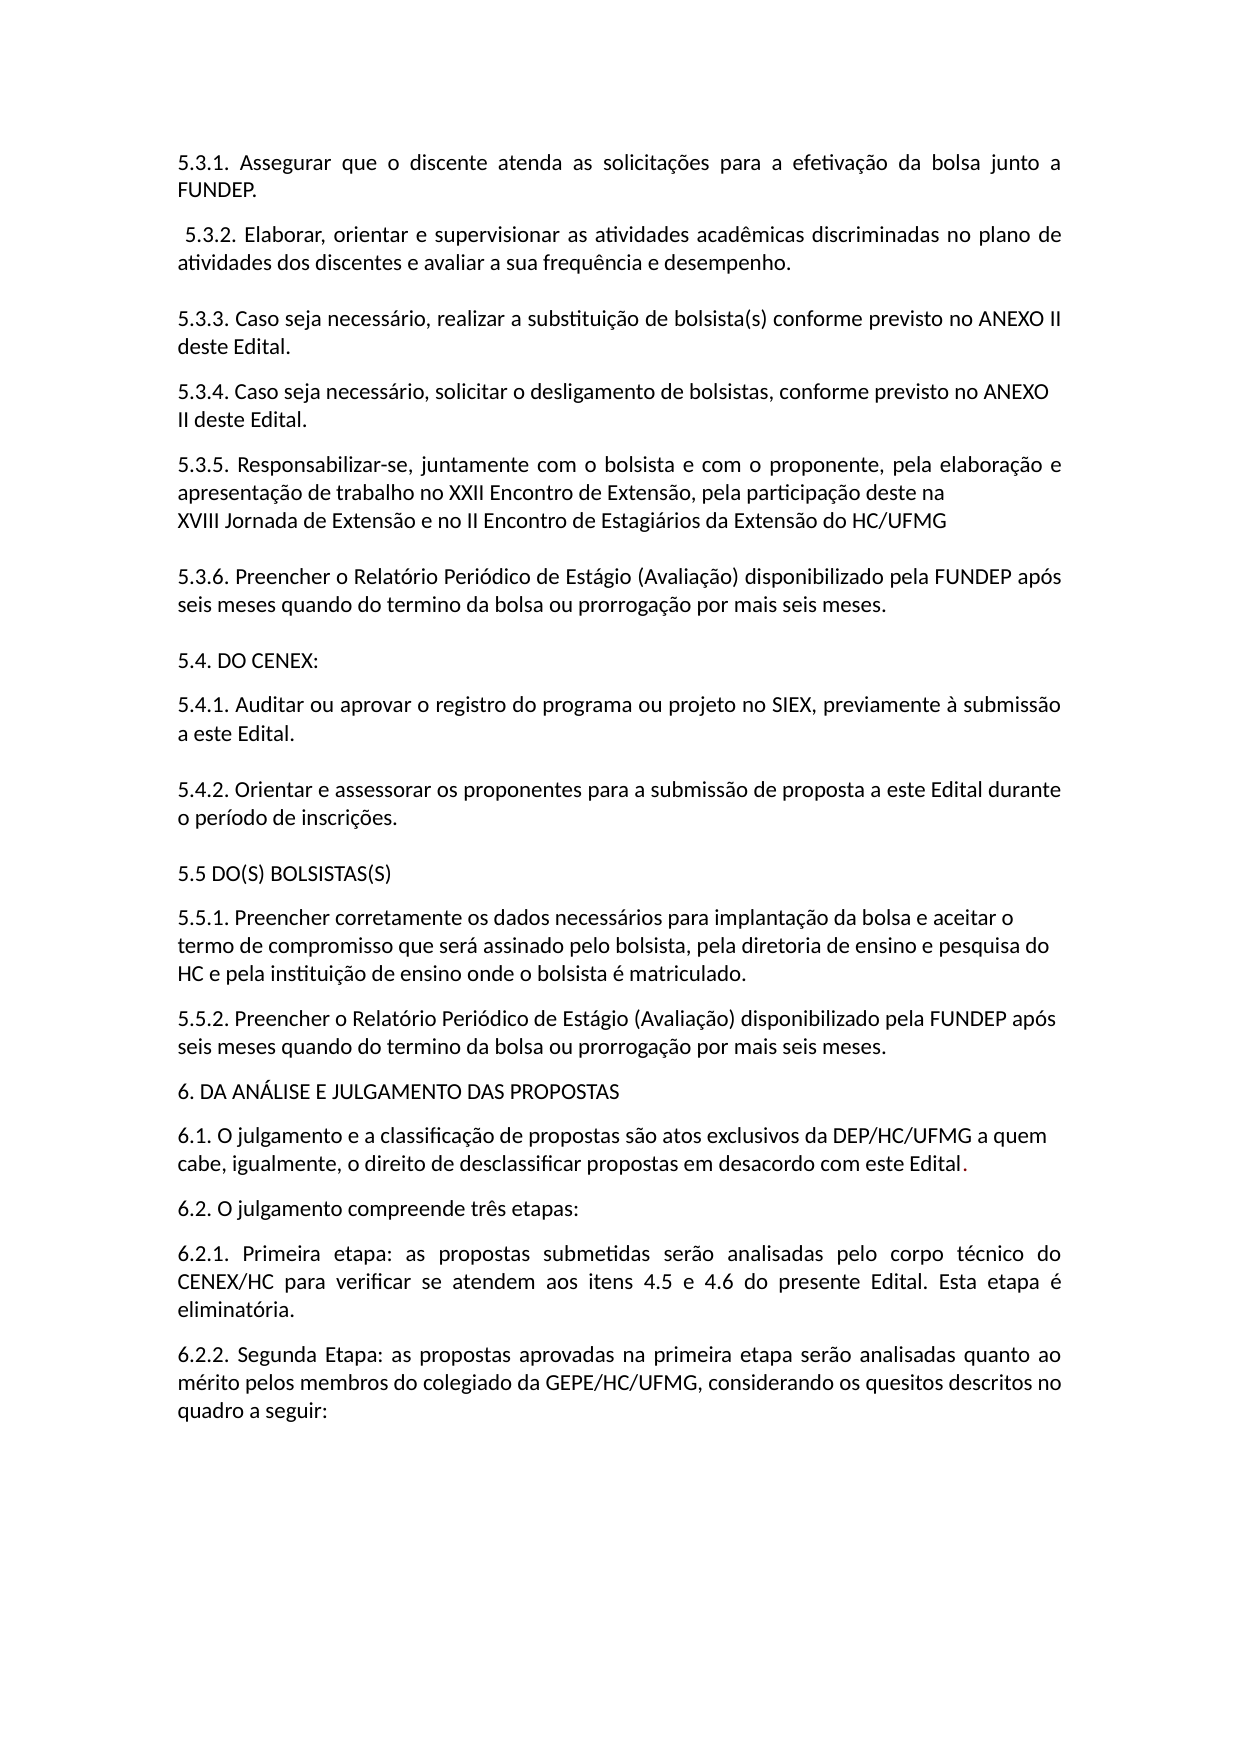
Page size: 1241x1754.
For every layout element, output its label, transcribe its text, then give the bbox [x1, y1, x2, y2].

text 5.3.6. Preencher o Relatório Periódico de Estágio (Avaliação) disponibilizado pela FUNDEP após seis meses quando do termino da bolsa ou prorrogação por mais seis meses. [177, 562, 1063, 618]
text 5.4.1. Auditar ou aprovar o registro do programa ou projeto no SIEX, previamente à submissão a este Edital. [177, 691, 1063, 747]
text 5.3.2. Elaborar, orientar e supervisionar as atividades acadêmicas discriminadas no plano de atividades dos discentes e avaliar a sua frequência e desempenho. [177, 220, 1063, 276]
text 5.4.2. Orientar e assessorar os proponentes para a submissão de proposta a este Edital durante o período de inscrições. [177, 775, 1063, 831]
text 6.2. O julgamento compreende três etapas: [177, 1194, 1063, 1222]
text 5.3.5. Responsabilizar-se, juntamente com o bolsista e com o proponente, pela elaboração e apresentação de trabalho no XXII Encontro de Extensão, pela participação deste na [177, 450, 1063, 506]
text 6.2.1. Primeira etapa: as propostas submetidas serão analisadas pelo corpo técnico do CENEX/HC para verificar se atendem aos itens 4.5 e 4.6 do presente Edital. Esta etapa é eliminatória. [177, 1239, 1063, 1323]
text 6.2.2. Segunda Etapa: as propostas aprovadas na primeira etapa serão analisadas quanto ao mérito pelos membros do colegiado da GEPE/HC/UFMG, considerando os quesitos descritos no quadro a seguir: [177, 1340, 1063, 1424]
text 6.1. O julgamento e a classificação de propostas são atos exclusivos da DEP/HC/UFMG a quem cabe, igualmente, o direito de desclassificar propostas em desacordo com este Edital. [177, 1122, 1063, 1178]
text 5.3.4. Caso seja necessário, solicitar o desligamento de bolsistas, conforme previsto no ANEXO II deste Edital. [177, 377, 1063, 433]
text 5.5.2. Preencher o Relatório Periódico de Estágio (Avaliação) disponibilizado pela FUNDEP após seis meses quando do termino da bolsa ou prorrogação por mais seis meses. [177, 1004, 1063, 1060]
text 5.5.1. Preencher corretamente os dados necessários para implantação da bolsa e aceitar o termo de compromisso que será assinado pelo bolsista, pela diretoria de ensino e pesquisa do HC e pela instituição de ensino onde o bolsista é matriculado. [177, 903, 1063, 987]
text XVIII Jornada de Extensão e no II Encontro de Estagiários da Extensão do HC/UFMG [177, 506, 1063, 534]
text 5.3.3. Caso seja necessário, realizar a substituição de bolsista(s) conforme previsto no ANEXO II deste Edital. [177, 304, 1063, 360]
text 5.4. DO CENEX: [177, 646, 1063, 674]
text 6. DA ANÁLISE E JULGAMENTO DAS PROPOSTAS [177, 1077, 1063, 1105]
text 5.5 DO(S) BOLSISTAS(S) [177, 859, 1063, 887]
text 5.3.1. Assegurar que o discente atenda as solicitações para a efetivação da bolsa junto a FUNDEP. [177, 148, 1063, 204]
